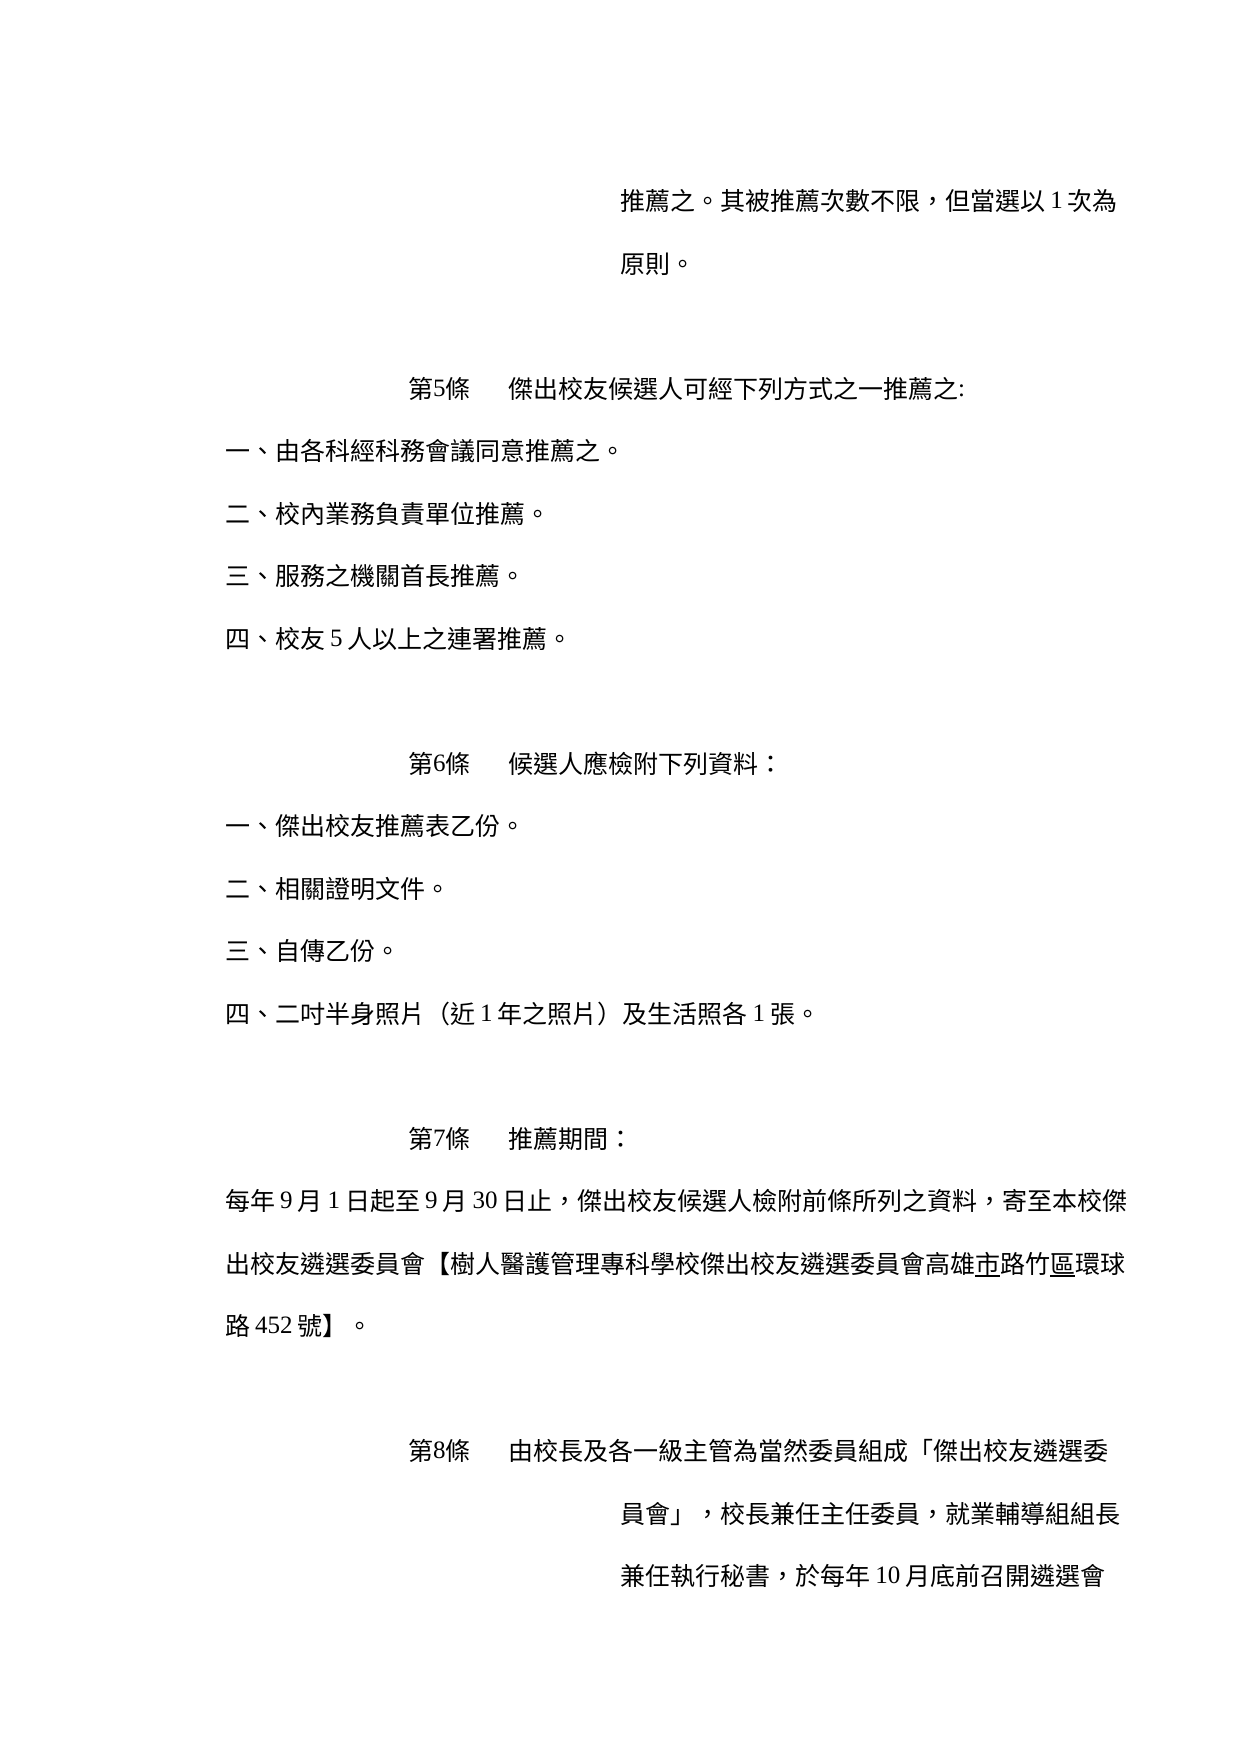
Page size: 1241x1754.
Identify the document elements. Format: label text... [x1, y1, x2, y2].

list 候選人應檢附下列資料： [408, 721, 1128, 783]
text 二、校內業務負責單位推薦。 [225, 471, 1128, 533]
text 每年9月1日起至9月30日止，傑出校友候選人檢附前條所列之資料，寄至本校傑出校友遴選委員會【樹人醫護管理專科學校傑出校友遴選委員會高雄市路竹區環球路452號】。 [225, 1158, 1128, 1346]
list 推薦期間： [408, 1096, 1128, 1158]
text 一、傑出校友推薦表乙份。 [225, 783, 1128, 846]
text 二、相關證明文件。 [225, 846, 1128, 908]
text 三、服務之機關首長推薦。 [225, 533, 1128, 596]
list 推薦之。其被推薦次數不限，但當選以1次為原則。 [408, 158, 1128, 283]
text 四、二吋半身照片（近1年之照片）及生活照各1張。 [225, 971, 1128, 1033]
list 傑出校友候選人可經下列方式之一推薦之: [408, 346, 1128, 408]
text 一、由各科經科務會議同意推薦之。 [225, 408, 1128, 471]
text 三、自傳乙份。 [225, 908, 1128, 971]
text 四、校友5人以上之連署推薦。 [225, 596, 1128, 658]
list 由校長及各一級主管為當然委員組成「傑出校友遴選委員會」，校長兼任主任委員，就業輔導組組長兼任執行秘書，於每年10月底前召開遴選會 [408, 1408, 1128, 1596]
